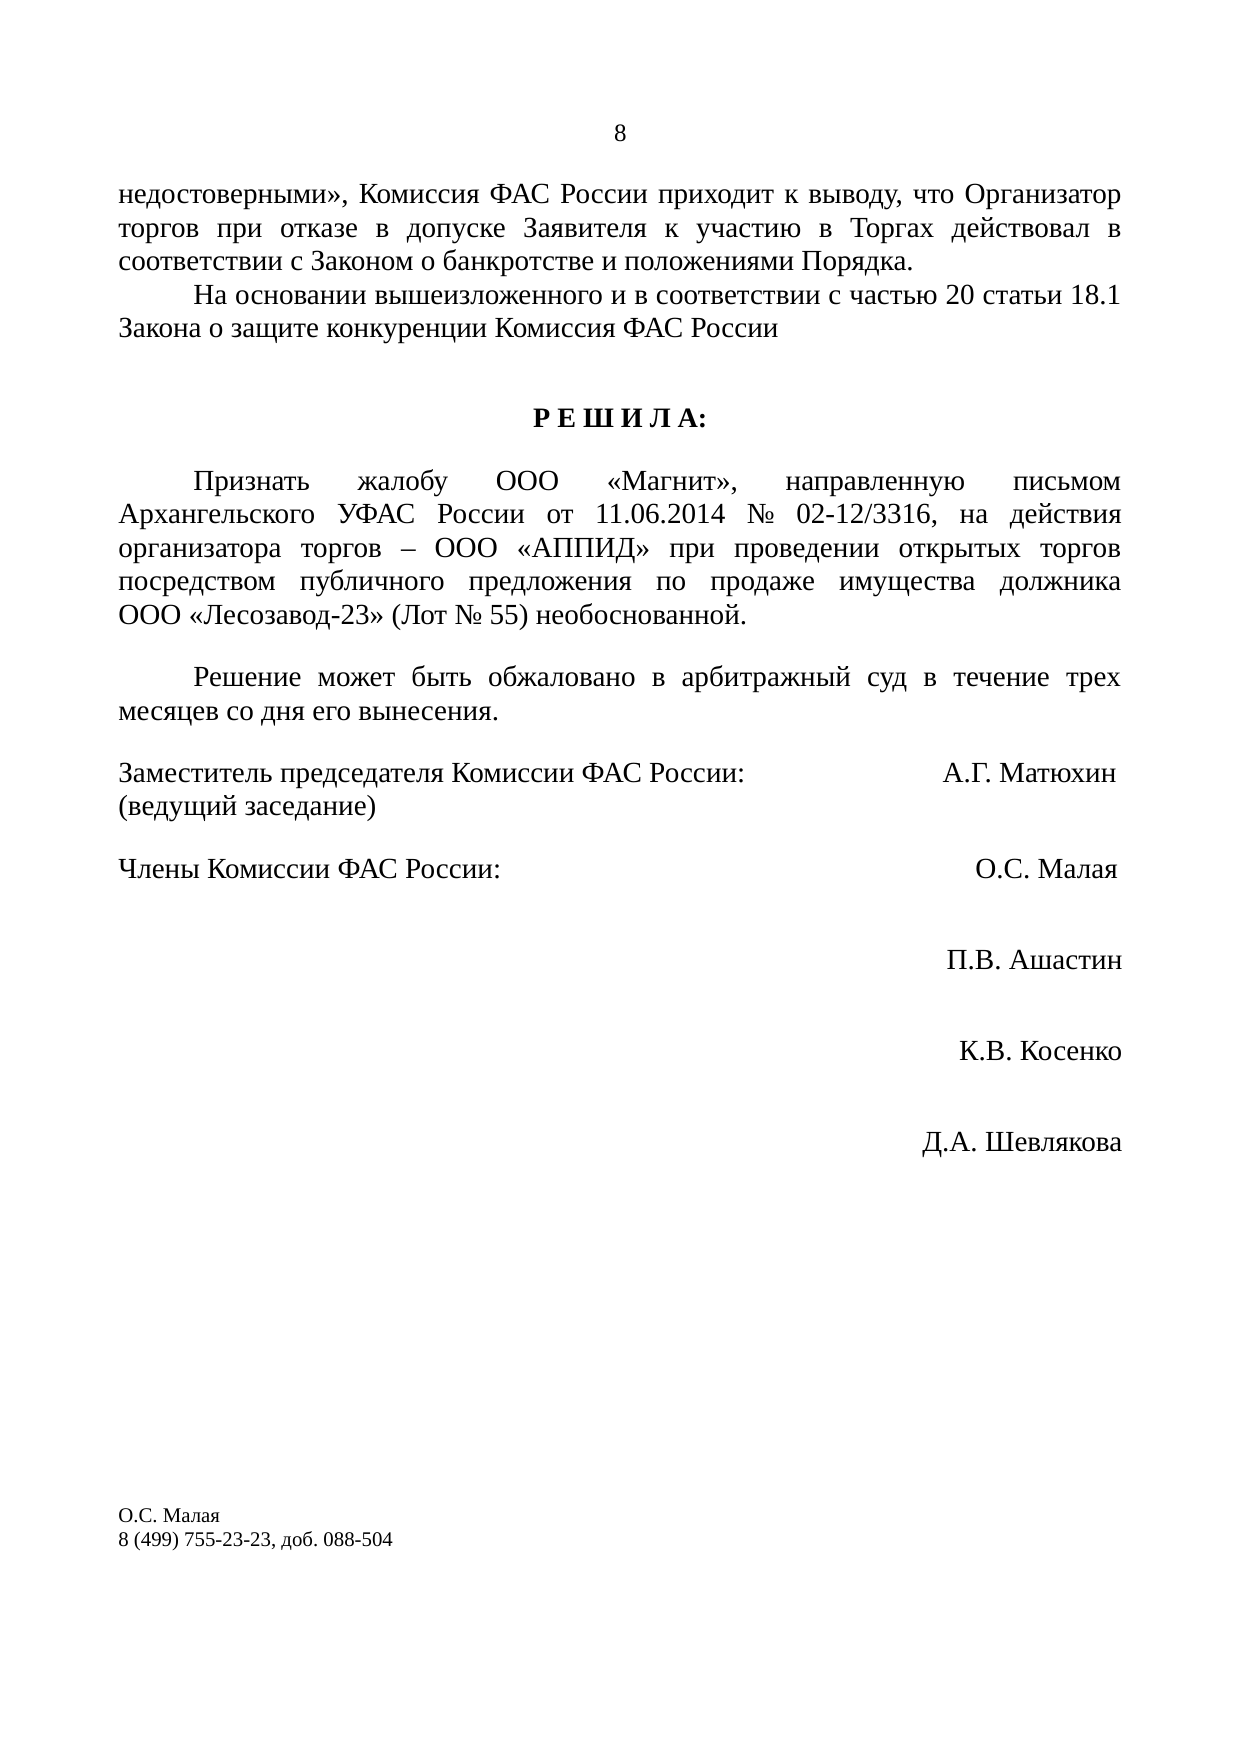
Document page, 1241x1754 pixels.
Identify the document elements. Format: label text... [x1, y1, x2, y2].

text Члены Комиссии ФАС России: О.С. Малая [118, 851, 1122, 884]
text П.В. Ашастин [118, 942, 1122, 975]
text К.В. Косенко [118, 1033, 1122, 1066]
text Д.А. Шевлякова [118, 1124, 1122, 1157]
text Признать жалобу ООО «Магнит», направленную письмом Архангельского УФАС России от 11.06.2014 № 02-12/3316, на действия организатора торгов – ООО «АППИД» при проведении открытых торгов посредством публичного предложения по продаже имущества должника ООО «Лесозавод-23» (Лот № 55) необоснованной. [118, 463, 1122, 630]
text Решение может быть обжаловано в арбитражный суд в течение трех месяцев со дня его вынесения. [118, 659, 1122, 726]
text О.С. Малая [118, 1502, 1122, 1527]
text Заместитель председателя Комиссии ФАС России: А.Г. Матюхин [118, 755, 1122, 788]
text 8 (499) 755-23-23, доб. 088-504 [118, 1527, 1122, 1551]
text (ведущий заседание) [118, 788, 1122, 822]
text На основании вышеизложенного и в соответствии с частью 20 статьи 18.1 Закона о защите конкуренции Комиссия ФАС России [118, 277, 1122, 344]
text Р Е Ш И Л А: [118, 402, 1122, 434]
text недостоверными», Комиссия ФАС России приходит к выводу, что Организатор торгов при отказе в допуске Заявителя к участию в Торгах действовал в соответствии с Законом о банкротстве и положениями Порядка. [118, 176, 1122, 277]
